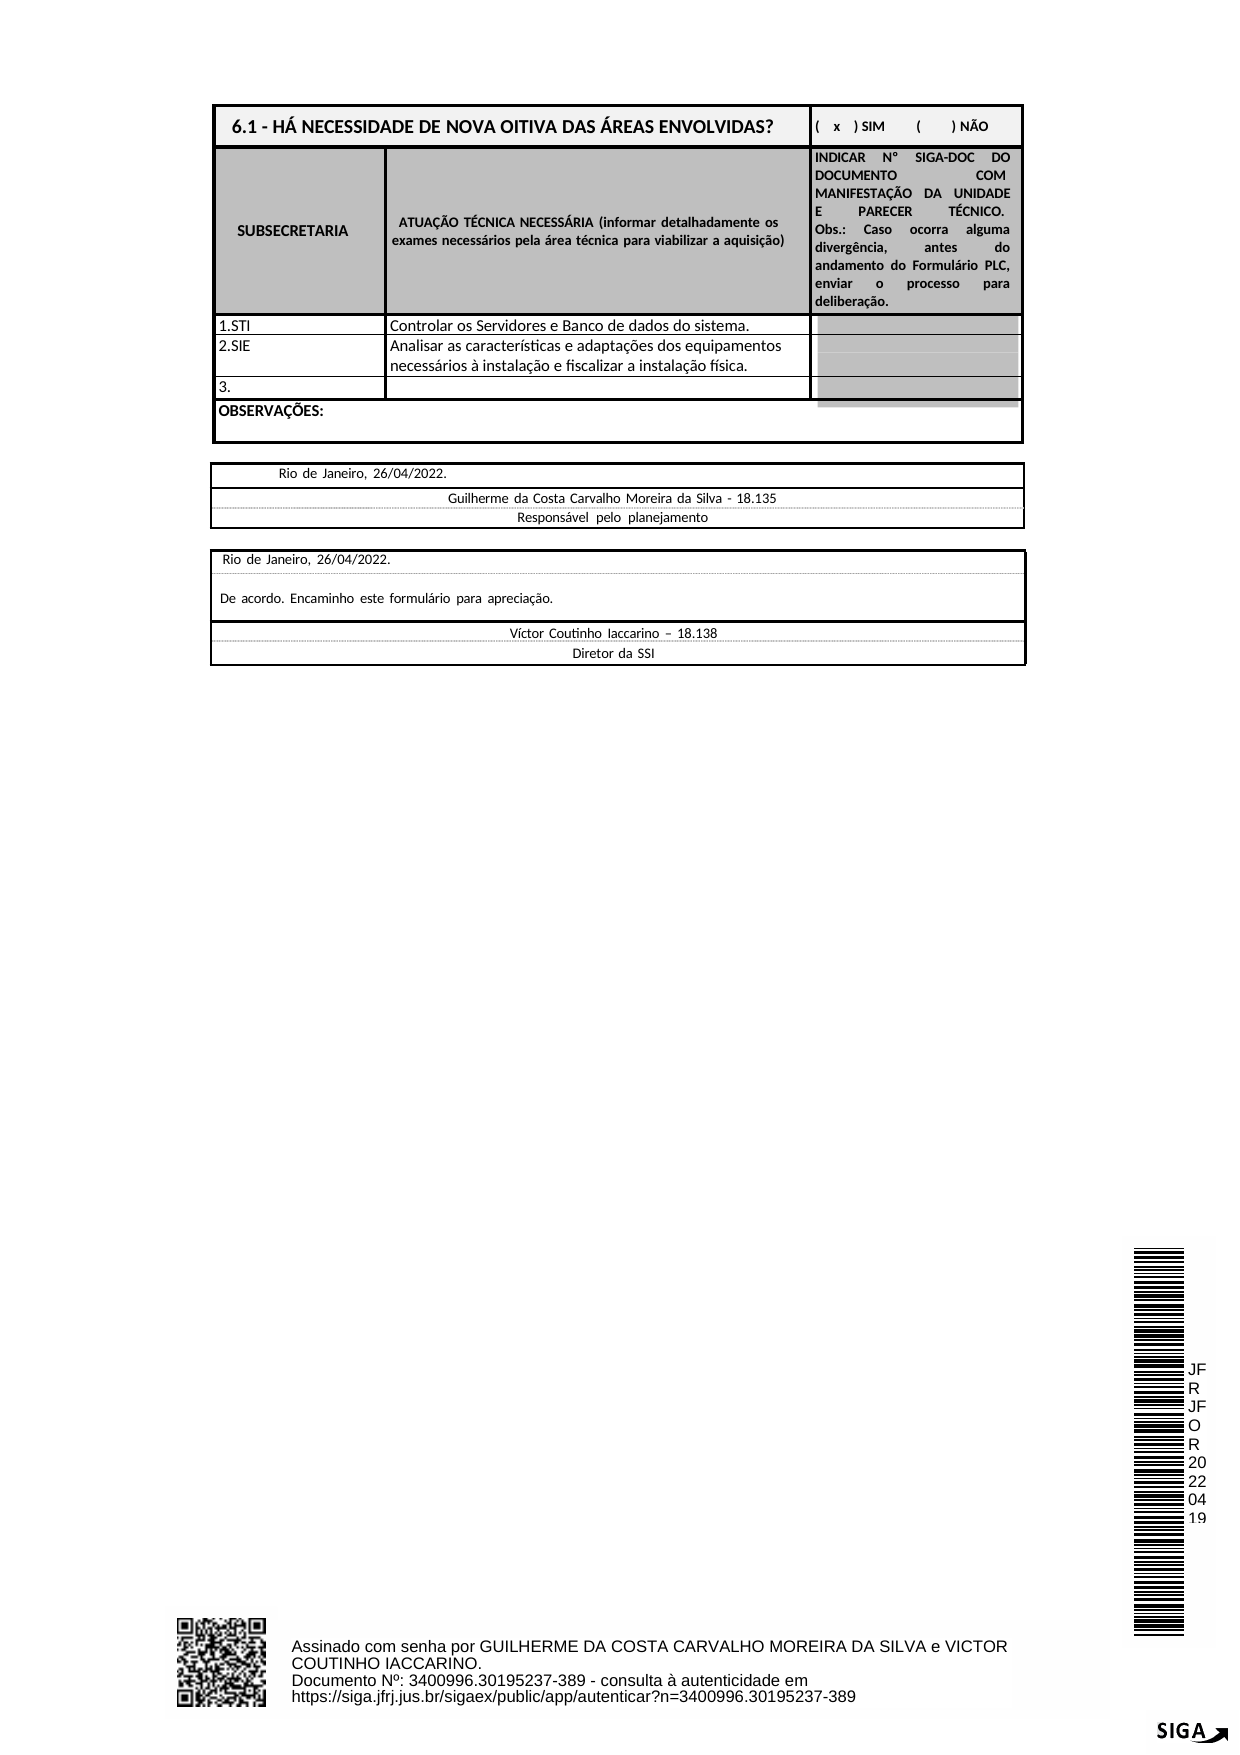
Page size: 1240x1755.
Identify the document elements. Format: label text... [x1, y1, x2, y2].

table_cell [387, 377, 809, 397]
table_cell OBSERVAÇÕES: [216, 401, 1021, 441]
table_cell ATUAÇÃO TÉCNICA NECESSÁRIA (informar detalhadamente os exames necessários pela área técnica para viabilizar a aquisição) [387, 149, 809, 313]
table_cell 2.SIE [216, 335, 384, 376]
table_cell 3. [216, 377, 384, 397]
table_cell 1.STI [216, 316, 384, 334]
table_cell INDICAR Nº SIGA-DOC DO DOCUMENTO COM MANIFESTAÇÃO DA UNIDADE E PARECER TÉCNICO. Obs.: Caso ocorra alguma divergência, antes do andamento do Formulário PLC, enviar o processo para deliberação. [812, 149, 1021, 313]
table_cell [812, 335, 817, 376]
table_header 6.1 - HÁ NECESSIDADE DE NOVA OITIVA DAS ÁREAS ENVOLVIDAS? [216, 107, 809, 145]
table_cell SUBSECRETARIA [216, 149, 384, 313]
table_header ( x ) SIM ( ) NÃO [812, 107, 1021, 145]
table_cell [812, 377, 817, 397]
table_cell Controlar os Servidores e Banco de dados do sistema. [387, 316, 809, 334]
table_cell Analisar as características e adaptações dos equipamentos necessários à instalação e fiscalizar a instalação física. [387, 335, 809, 376]
text JFRJFOR202204193 [1188, 1361, 1207, 1523]
table_cell [812, 316, 817, 334]
